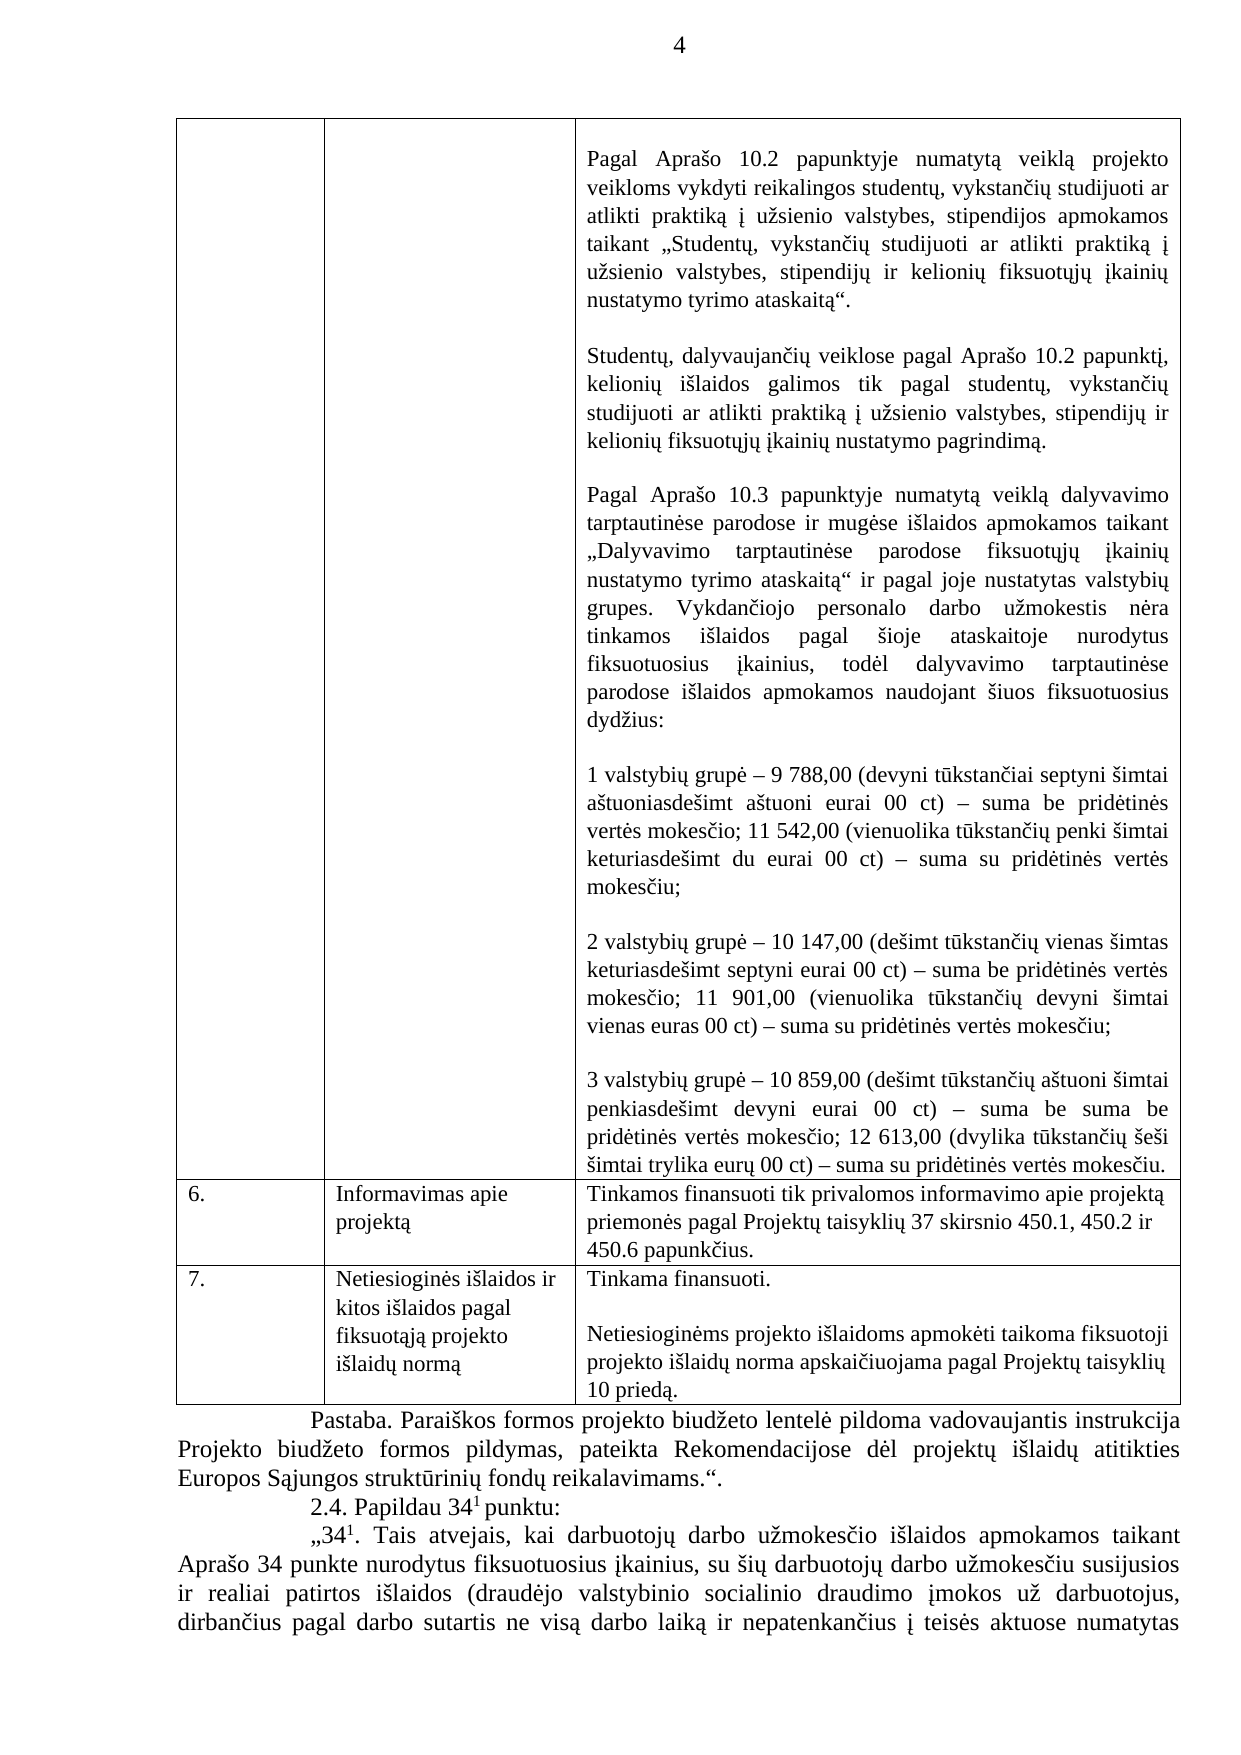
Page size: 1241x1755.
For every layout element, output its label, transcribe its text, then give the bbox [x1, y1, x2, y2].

table_cell [177, 119, 324, 1179]
text Pastaba. Paraiškos formos projekto biudžeto lentelė pildoma vadovaujantis instrukcija Projekto biudžeto formos pildymas, pateikta Rekomendacijose dėl projektų išlaidų atitikties Europos Sąjungos struktūrinių fondų reikalavimams.“. [177, 1405, 1181, 1492]
table_cell [325, 119, 575, 1179]
table_cell Tinkamos finansuoti tik privalomos informavimo apie projektą priemonės pagal Projektų taisyklių 37 skirsnio 450.1, 450.2 ir 450.6 papunkčius. [576, 1180, 1180, 1264]
table_cell 6. [177, 1180, 324, 1264]
table_cell Tinkama finansuoti. Netiesioginėms projekto išlaidoms apmokėti taikoma fiksuotoji projekto išlaidų norma apskaičiuojama pagal Projektų taisyklių 10 priedą. [576, 1266, 1180, 1404]
table_cell 7. [177, 1266, 324, 1404]
text 2.4. Papildau 341 punktu: [177, 1492, 1181, 1520]
table_cell Pagal Aprašo 10.2 papunktyje numatytą veiklą projekto veikloms vykdyti reikalingos studentų, vykstančių studijuoti ar atlikti praktiką į užsienio valstybes, stipendijos apmokamos taikant „Studentų, vykstančių studijuoti ar atlikti praktiką į užsienio valstybes, stipendijų ir kelionių fiksuotųjų įkainių nustatymo tyrimo ataskaitą“. Studentų, dalyvaujančių veiklose pagal Aprašo 10.2 papunktį, kelionių išlaidos galimos tik pagal studentų, vykstančių studijuoti ar atlikti praktiką į užsienio valstybes, stipendijų ir kelionių fiksuotųjų įkainių nustatymo pagrindimą. Pagal Aprašo 10.3 papunktyje numatytą veiklą dalyvavimo tarptautinėse parodose ir mugėse išlaidos apmokamos taikant „Dalyvavimo tarptautinėse parodose fiksuotųjų įkainių nustatymo tyrimo ataskaitą“ ir pagal joje nustatytas valstybių grupes. Vykdančiojo personalo darbo užmokestis nėra tinkamos išlaidos pagal šioje ataskaitoje nurodytus fiksuotuosius įkainius, todėl dalyvavimo tarptautinėse parodose išlaidos apmokamos naudojant šiuos fiksuotuosius dydžius: 1 valstybių grupė – 9 788,00 (devyni tūkstančiai septyni šimtai aštuoniasdešimt aštuoni eurai 00 ct) – suma be pridėtinės vertės mokesčio; 11 542,00 (vienuolika tūkstančių penki šimtai keturiasdešimt du eurai 00 ct) – suma su pridėtinės vertės mokesčiu; 2 valstybių grupė – 10 147,00 (dešimt tūkstančių vienas šimtas keturiasdešimt septyni eurai 00 ct) – suma be pridėtinės vertės mokesčio; 11 901,00 (vienuolika tūkstančių devyni šimtai vienas euras 00 ct) – suma su pridėtinės vertės mokesčiu; 3 valstybių grupė – 10 859,00 (dešimt tūkstančių aštuoni šimtai penkiasdešimt devyni eurai 00 ct) – suma be suma be pridėtinės vertės mokesčio; 12 613,00 (dvylika tūkstančių šeši šimtai trylika eurų 00 ct) – suma su pridėtinės vertės mokesčiu. [576, 119, 1180, 1179]
table_cell Informavimas apie projektą [325, 1180, 575, 1264]
text „341. Tais atvejais, kai darbuotojų darbo užmokesčio išlaidos apmokamos taikant Aprašo 34 punkte nurodytus fiksuotuosius įkainius, su šių darbuotojų darbo užmokesčiu susijusios ir realiai patirtos išlaidos (draudėjo valstybinio socialinio draudimo įmokos už darbuotojus, dirbančius pagal darbo sutartis ne visą darbo laiką ir nepatenkančius į teisės aktuose numatytas [177, 1520, 1181, 1635]
table_cell Netiesioginės išlaidos ir kitos išlaidos pagal fiksuotąją projekto išlaidų normą [325, 1266, 575, 1404]
